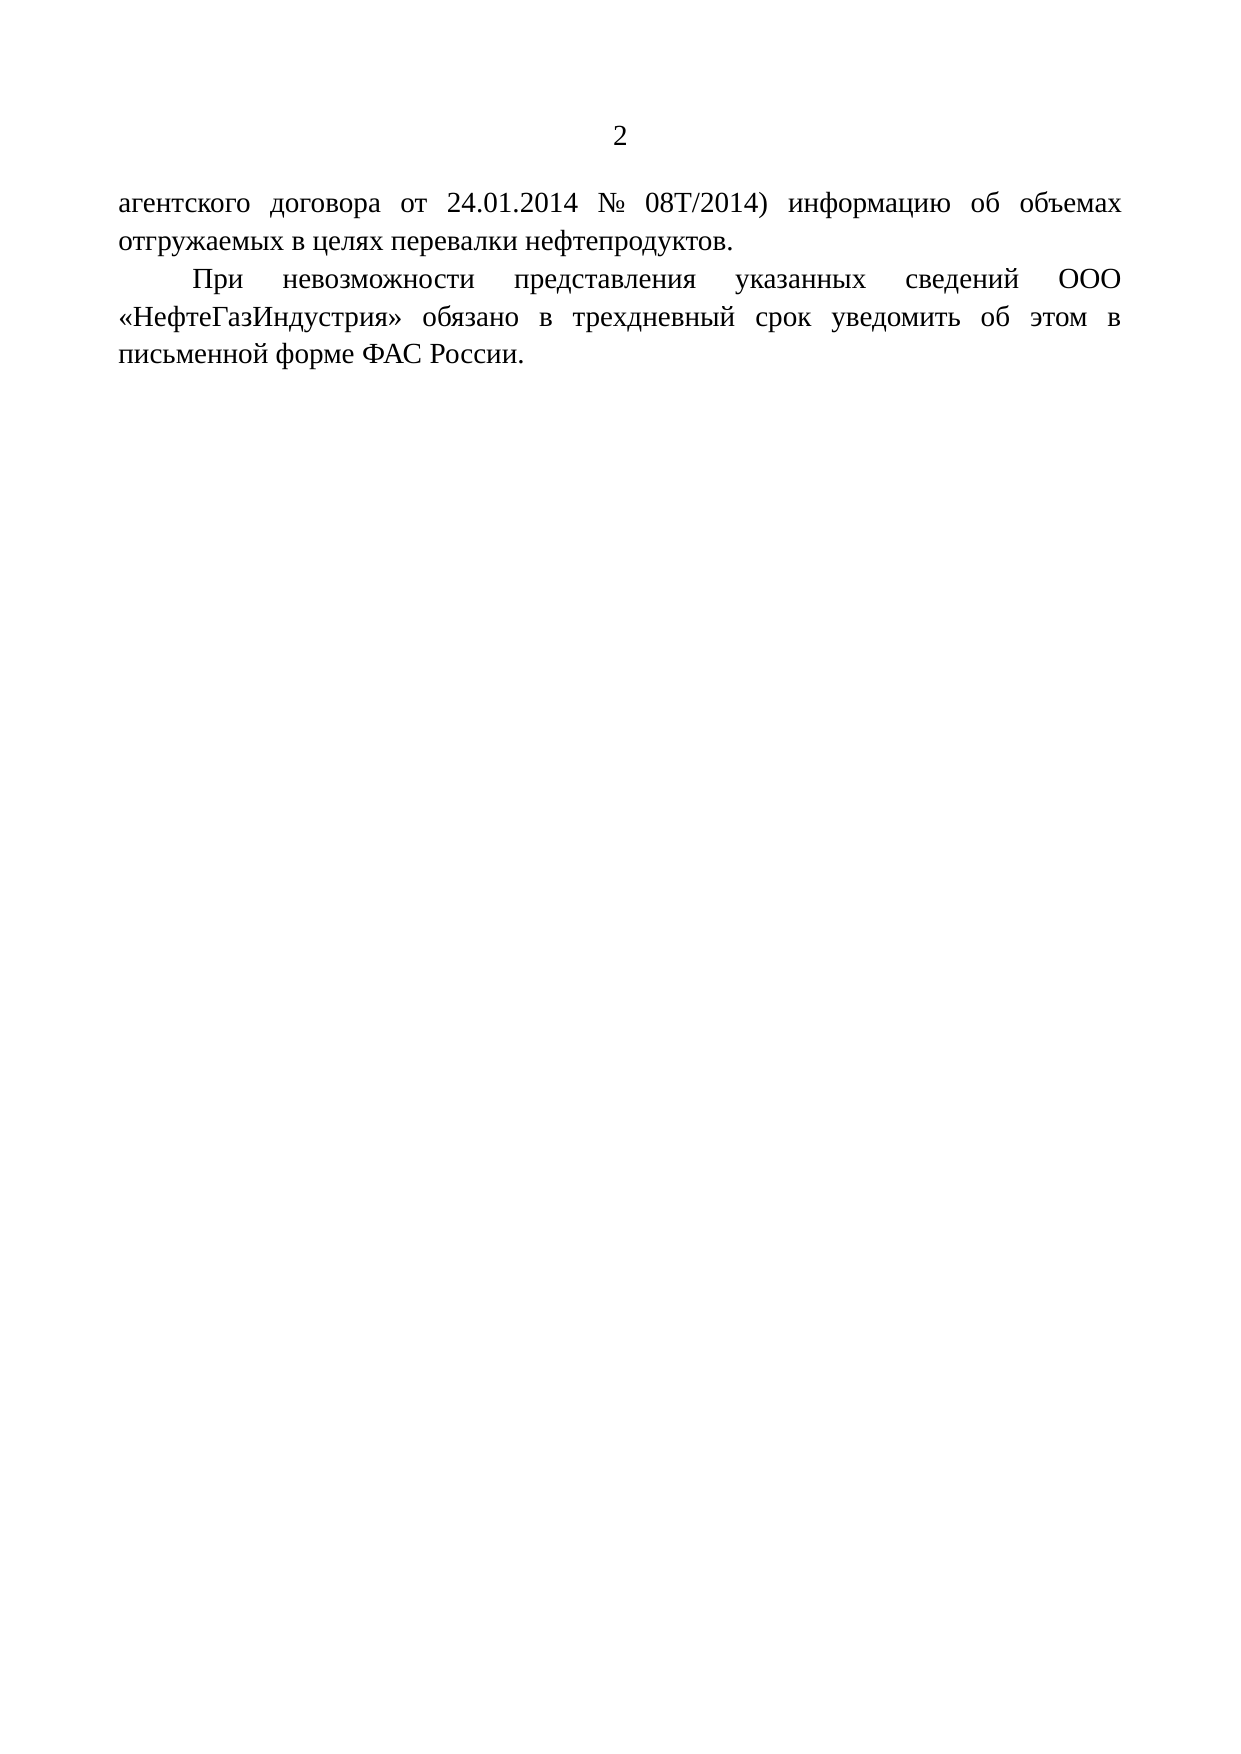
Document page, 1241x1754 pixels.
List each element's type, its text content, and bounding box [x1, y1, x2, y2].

text При невозможности представления указанных сведений ООО «НефтеГазИндустрия» обязано в трехдневный срок уведомить об этом в письменной форме ФАС России. [118, 257, 1122, 370]
text агентского договора от 24.01.2014 № 08Т/2014) информацию об объемах отгружаемых в целях перевалки нефтепродуктов. [118, 181, 1122, 257]
